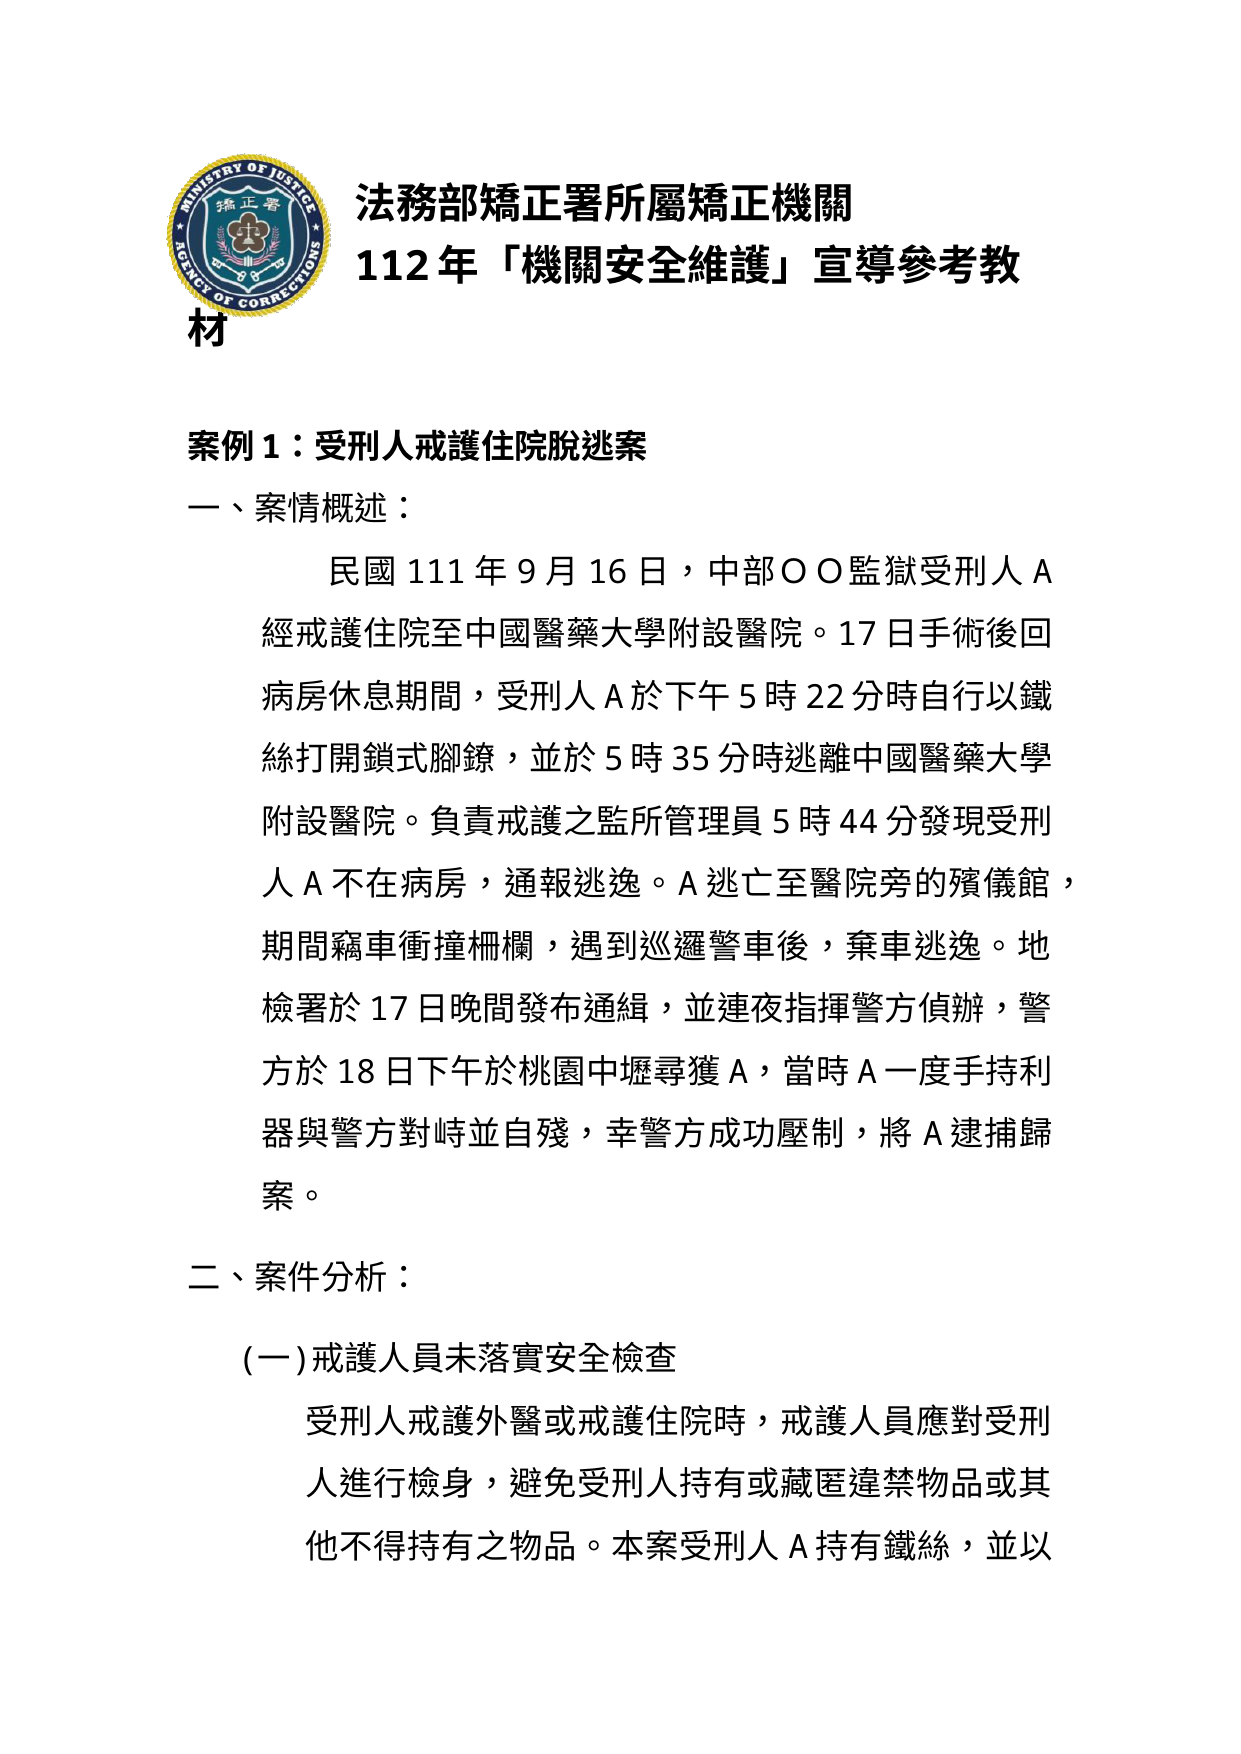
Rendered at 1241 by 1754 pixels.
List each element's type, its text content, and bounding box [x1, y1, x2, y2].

text 法務部矯正署所屬矯正機關 [338, 158, 1053, 221]
text 民國111年9月16日，中部ＯＯ監獄受刑人A經戒護住院至中國醫藥大學附設醫院。17日手術後回病房休息期間，受刑人A於下午5時22分時自行以鐵絲打開鎖式腳鐐，並於5時35分時逃離中國醫藥大學附設醫院。負責戒護之監所管理員5時44分發現受刑人A不在病房，通報逃逸。A逃亡至醫院旁的殯儀館，期間竊車衝撞柵欄，遇到巡邏警車後，棄車逃逸。地檢署於17日晚間發布通緝，並連夜指揮警方偵辦，警方於18日下午於桃園中壢尋獲A，當時A一度手持利器與警方對峙並自殘，幸警方成功壓制，將A逮捕歸案。 [261, 527, 1053, 1214]
text 受刑人戒護外醫或戒護住院時，戒護人員應對受刑人進行檢身，避免受刑人持有或藏匿違禁物品或其他不得持有之物品。本案受刑人A持有鐵絲，並以之破壞腳鐐後進行逃逸，其持有鐵絲原因不明，顯見戒護人員未落實安全檢查及即時掌握受刑人動態。 [306, 1377, 1053, 1564]
text 案例1：受刑人戒護住院脫逃案 [187, 402, 1053, 464]
text (一)戒護人員未落實安全檢查 [238, 1314, 1053, 1377]
text 一、案情概述： [187, 464, 1053, 527]
picture [162, 147, 338, 324]
text 112年「機關安全維護」宣導參考教材 [221, 221, 1053, 346]
text 112年「機關安全維護」宣導參考教材 [200, 324, 218, 346]
text 二、案件分析： [187, 1233, 1053, 1296]
